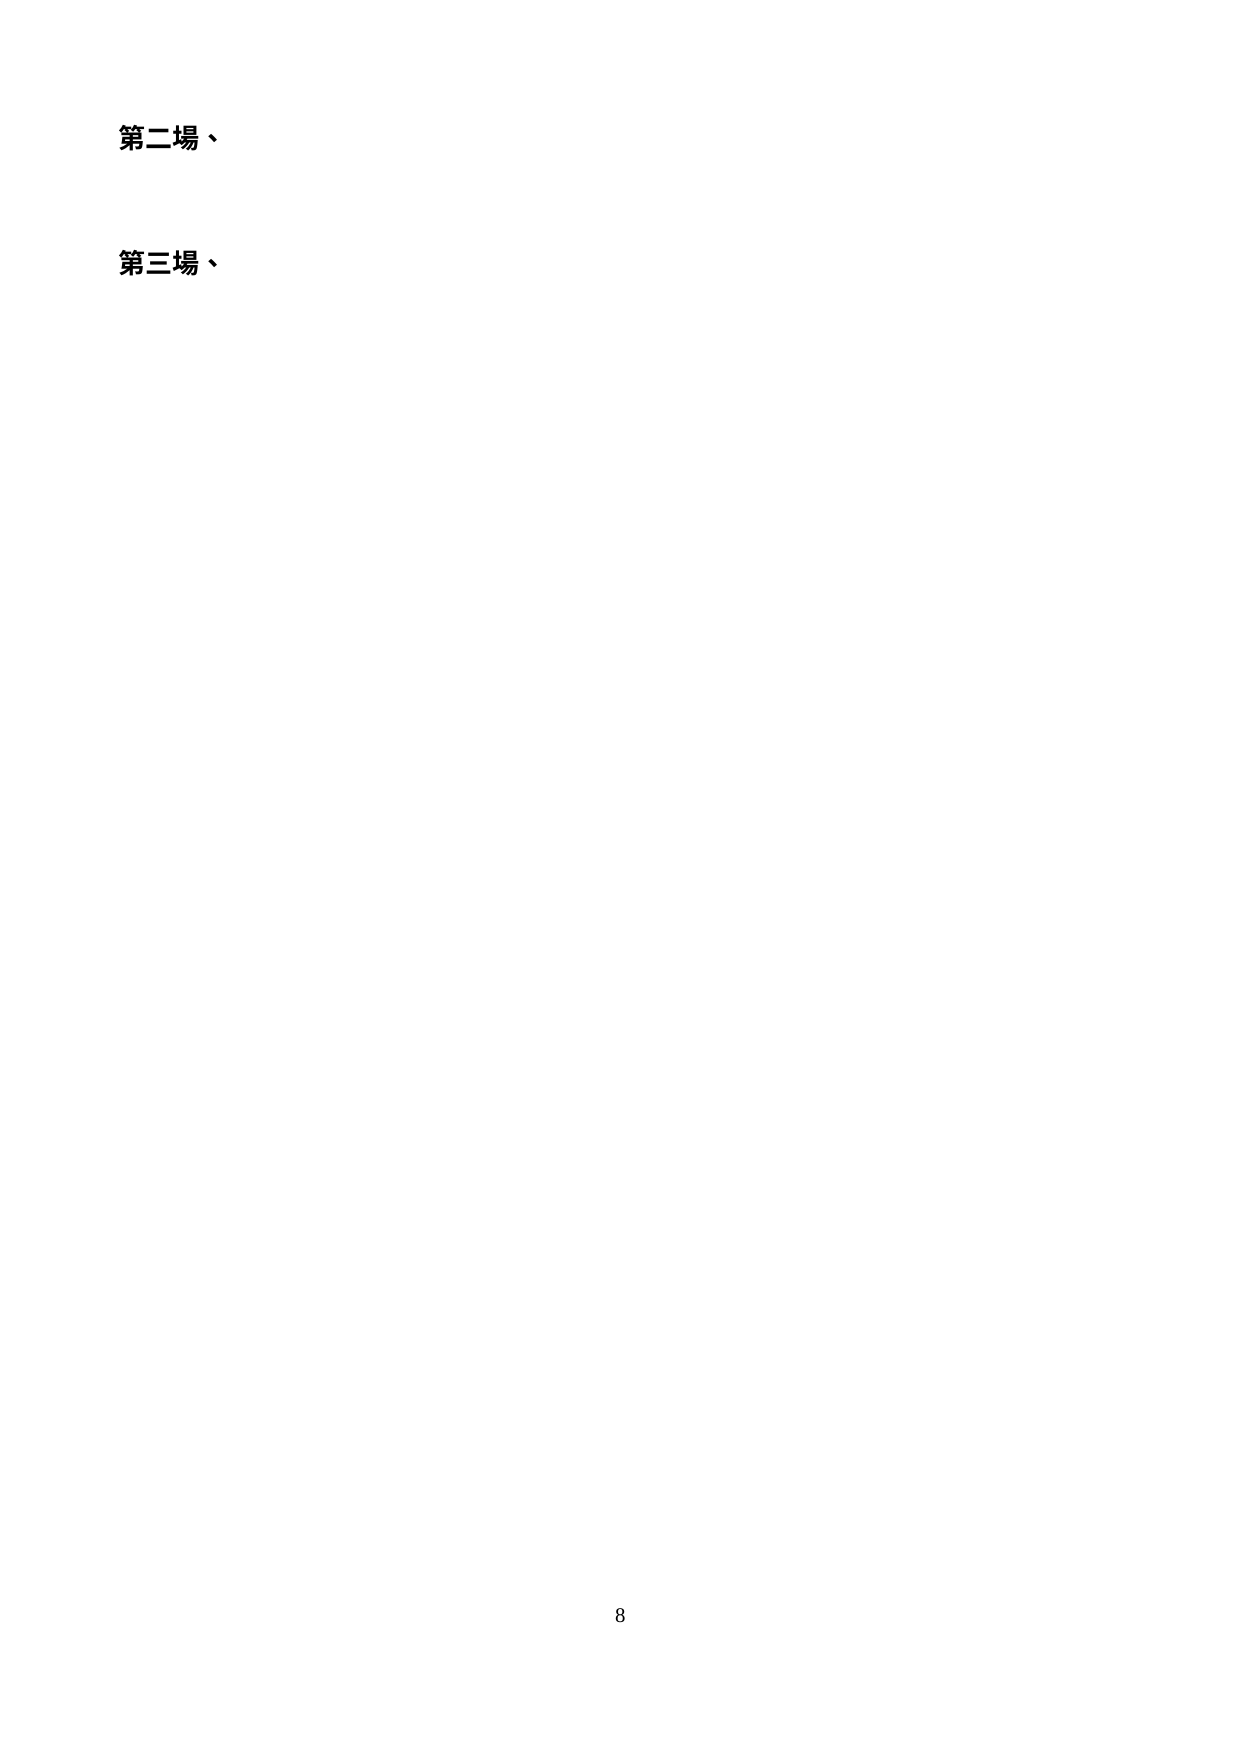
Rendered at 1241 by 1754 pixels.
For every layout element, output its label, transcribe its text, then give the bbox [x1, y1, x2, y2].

text 第二場、 [118, 96, 1122, 158]
text 第三場、 [118, 221, 1122, 283]
